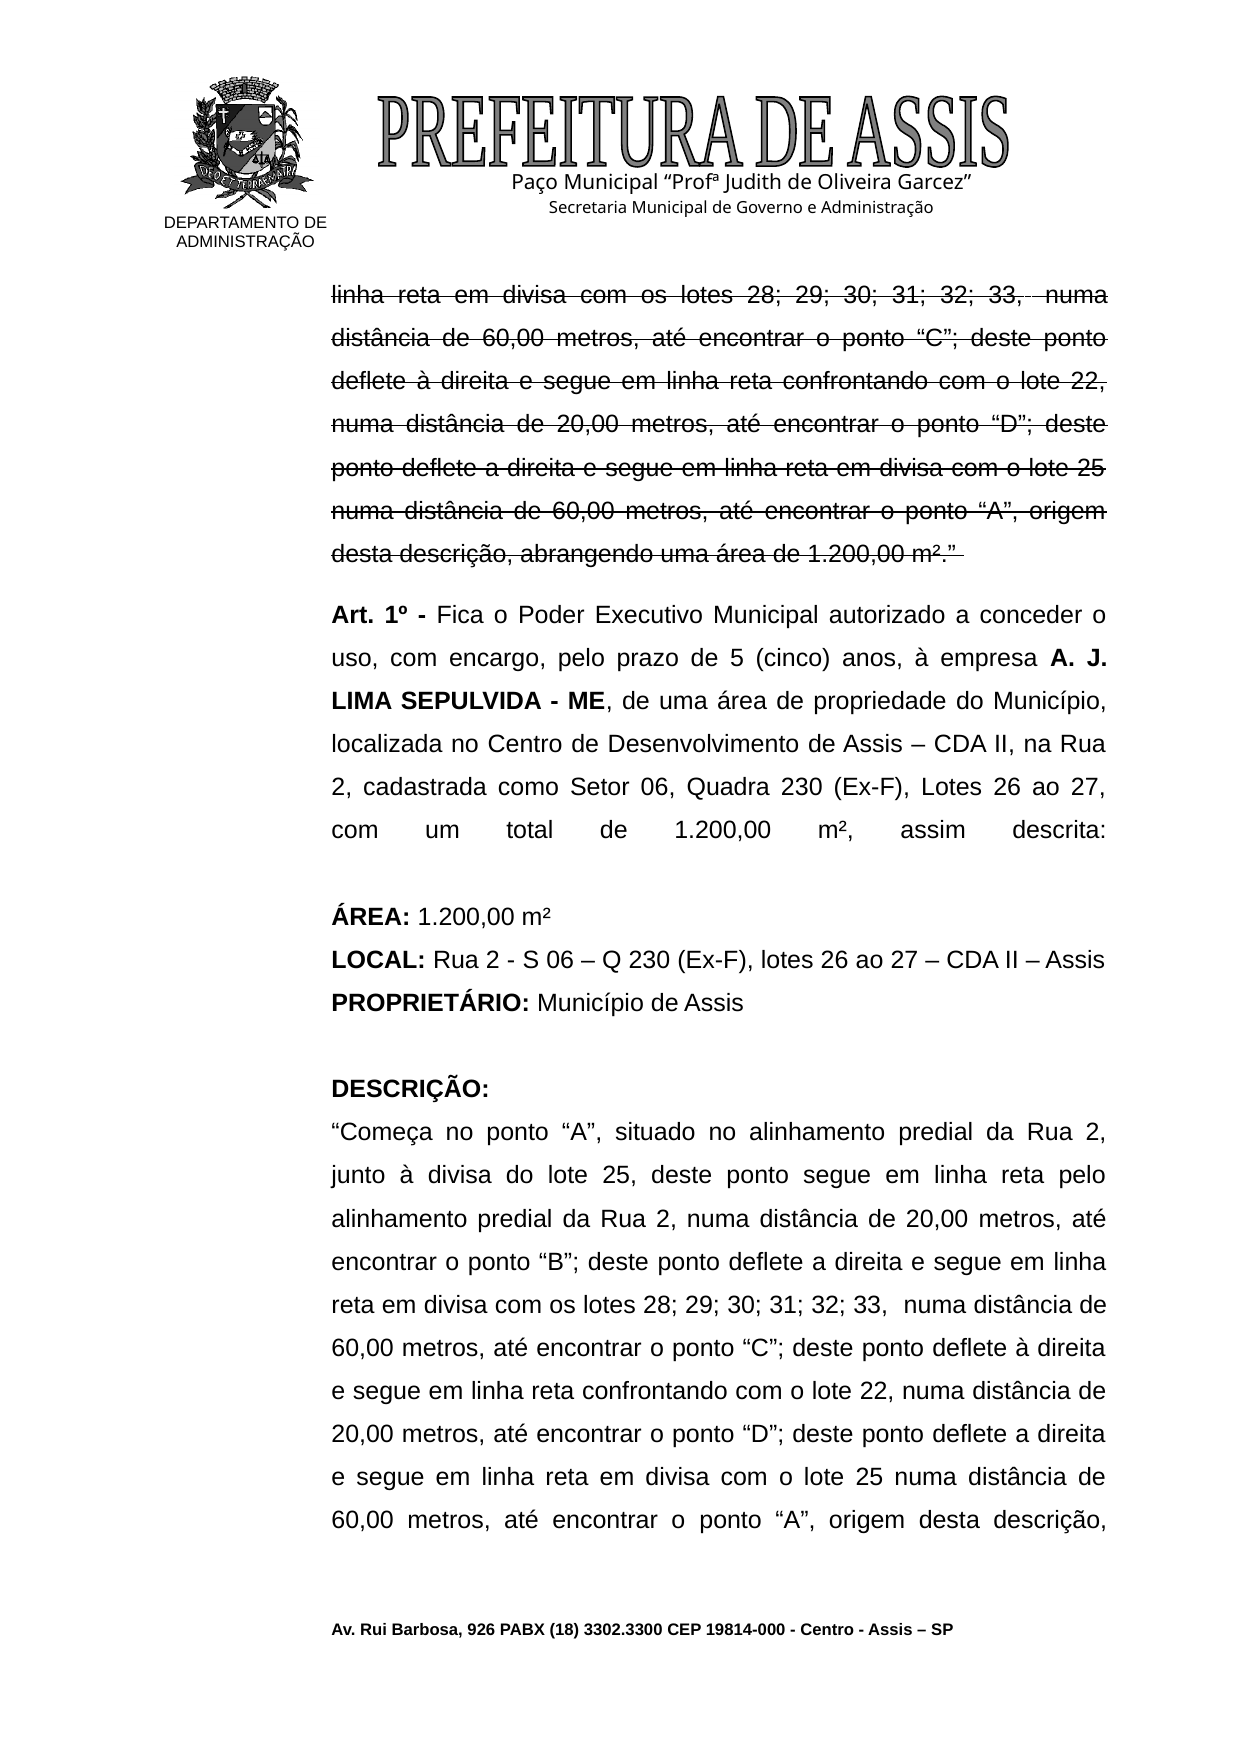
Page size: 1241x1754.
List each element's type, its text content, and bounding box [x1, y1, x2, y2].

text “Começa no ponto “A”, situado no alinhamento predial da Rua 2, junto à divisa do lote 25, deste ponto segue em linha reta pelo alinhamento predial da Rua 2, numa distância de 20,00 metros, até encontrar o ponto “B”; deste ponto deflete a esquerda e segue em linha reta em divisa com os lotes 28; 29; 30; 31; 32; 33, numa distância de 60,00 metros, até encontrar o ponto “C”; deste ponto deflete à direita e segue em linha reta confrontando com o lote 22, numa distância de 20,00 metros, até encontrar o ponto “D”; deste ponto deflete a direita e segue em linha reta em divisa com o lote 25 numa distância de 60,00 metros, até encontrar o ponto “A”, origem desta descrição, abrangendo uma área de 1.200,00 m².” [331, 297, 1107, 339]
text DESCRIÇÃO: “Começa no ponto “A”, situado no alinhamento predial da Rua 2, junto à divisa do lote 25, deste ponto segue em linha reta pelo alinhamento predial da Rua 2, numa distância de 20,00 metros, até encontrar o ponto “B”; deste ponto deflete a direita e segue em linha reta em divisa com os lotes 28; 29; 30; 31; 32; 33, numa distância de 60,00 metros, até encontrar o ponto “C”; deste ponto deflete à direita e segue em linha reta confrontando com o lote 22, numa distância de 20,00 metros, até encontrar o ponto “D”; deste ponto deflete a direita e segue em linha reta em divisa com o lote 25 numa distância de 60,00 metros, até encontrar o ponto “A”, origem desta descrição, [331, 1031, 1107, 1534]
text LOCAL: Rua 2 - S 06 – Q 230 (Ex-F), lotes 26 ao 27 – CDA II – Assis PROPRIETÁRIO: Município de Assis [331, 945, 1107, 1017]
text “Começa no ponto “A”, situado no alinhamento predial da Rua 2, junto à divisa do lote 25, deste ponto segue em linha reta pelo alinhamento predial da Rua 2, numa distância de 20,00 metros, até encontrar o ponto “B”; deste ponto deflete a esquerda e segue em linha reta em divisa com os lotes 28; 29; 30; 31; 32; 33, numa distância de 60,00 metros, até encontrar o ponto “C”; deste ponto deflete à direita e segue em linha reta confrontando com o lote 22, numa distância de 20,00 metros, até encontrar o ponto “D”; deste ponto deflete a direita e segue em linha reta em divisa com o lote 25 numa distância de 60,00 metros, até encontrar o ponto “A”, origem desta descrição, abrangendo uma área de 1.200,00 m².” [331, 426, 1107, 511]
text Art. 1º - Fica o Poder Executivo Municipal autorizado a conceder o uso, com encargo, pelo prazo de 5 (cinco) anos, à empresa A. J. LIMA SEPULVIDA - ME, de uma área de propriedade do Município, localizada no Centro de Desenvolvimento de Assis – CDA II, na Rua 2, cadastrada como Setor 06, Quadra 230 (Ex-F), Lotes 26 ao 27, com um total de 1.200,00 m², assim descrita: ÁREA: 1.200,00 m² [331, 600, 1107, 930]
text “Começa no ponto “A”, situado no alinhamento predial da Rua 2, junto à divisa do lote 25, deste ponto segue em linha reta pelo alinhamento predial da Rua 2, numa distância de 20,00 metros, até encontrar o ponto “B”; deste ponto deflete a esquerda e segue em linha reta em divisa com os lotes 28; 29; 30; 31; 32; 33, numa distância de 60,00 metros, até encontrar o ponto “C”; deste ponto deflete à direita e segue em linha reta confrontando com o lote 22, numa distância de 20,00 metros, até encontrar o ponto “D”; deste ponto deflete a direita e segue em linha reta em divisa com o lote 25 numa distância de 60,00 metros, até encontrar o ponto “A”, origem desta descrição, abrangendo uma área de 1.200,00 m².” [331, 513, 1107, 567]
text “Começa no ponto “A”, situado no alinhamento predial da Rua 2, junto à divisa do lote 25, deste ponto segue em linha reta pelo alinhamento predial da Rua 2, numa distância de 20,00 metros, até encontrar o ponto “B”; deste ponto deflete a esquerda e segue em linha reta em divisa com os lotes 28; 29; 30; 31; 32; 33, numa distância de 60,00 metros, até encontrar o ponto “C”; deste ponto deflete à direita e segue em linha reta confrontando com o lote 22, numa distância de 20,00 metros, até encontrar o ponto “D”; deste ponto deflete a direita e segue em linha reta em divisa com o lote 25 numa distância de 60,00 metros, até encontrar o ponto “A”, origem desta descrição, abrangendo uma área de 1.200,00 m².” [331, 340, 1107, 382]
text “Começa no ponto “A”, situado no alinhamento predial da Rua 2, junto à divisa do lote 25, deste ponto segue em linha reta pelo alinhamento predial da Rua 2, numa distância de 20,00 metros, até encontrar o ponto “B”; deste ponto deflete a esquerda e segue em linha reta em divisa com os lotes 28; 29; 30; 31; 32; 33, numa distância de 60,00 metros, até encontrar o ponto “C”; deste ponto deflete à direita e segue em linha reta confrontando com o lote 22, numa distância de 20,00 metros, até encontrar o ponto “D”; deste ponto deflete a direita e segue em linha reta em divisa com o lote 25 numa distância de 60,00 metros, até encontrar o ponto “A”, origem desta descrição, abrangendo uma área de 1.200,00 m².” [331, 383, 1107, 425]
